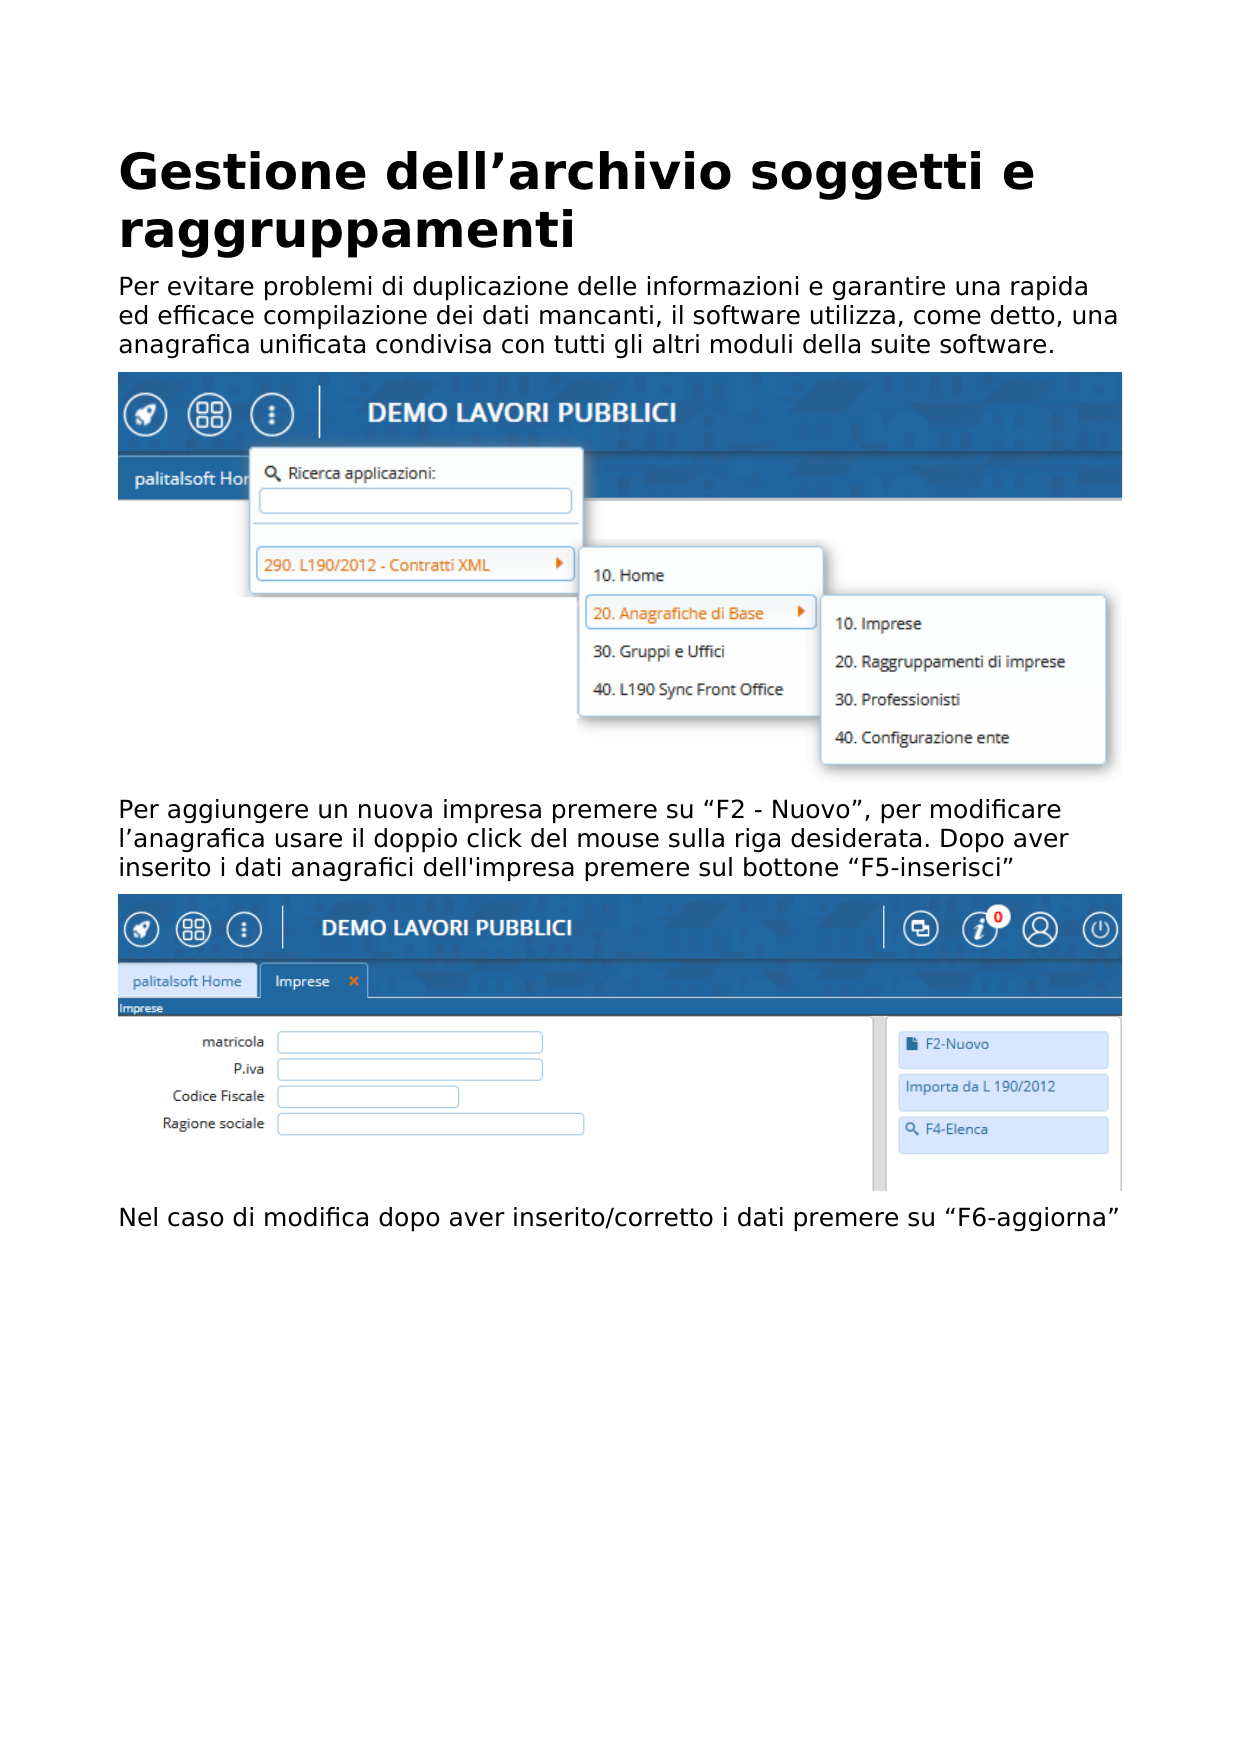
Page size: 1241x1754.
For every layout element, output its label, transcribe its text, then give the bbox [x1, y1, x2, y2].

picture [118, 372, 1123, 783]
text Per aggiungere un nuova impresa premere su “F2 - Nuovo”, per modificare l’anagrafica usare il doppio click del mouse sulla riga desiderata. Dopo aver inserito i dati anagrafici dell'impresa premere sul bottone “F5-inserisci” [118, 795, 1122, 882]
text Nel caso di modifica dopo aver inserito/corretto i dati premere su “F6-aggiorna” [118, 1203, 1122, 1232]
picture [118, 894, 1123, 1191]
text Per evitare problemi di duplicazione delle informazioni e garantire una rapida ed efficace compilazione dei dati mancanti, il software utilizza, come detto, una anagrafica unificata condivisa con tutti gli altri moduli della suite software. [118, 272, 1122, 359]
subtitle Gestione dell’archivio soggetti e raggruppamenti [118, 143, 1122, 259]
